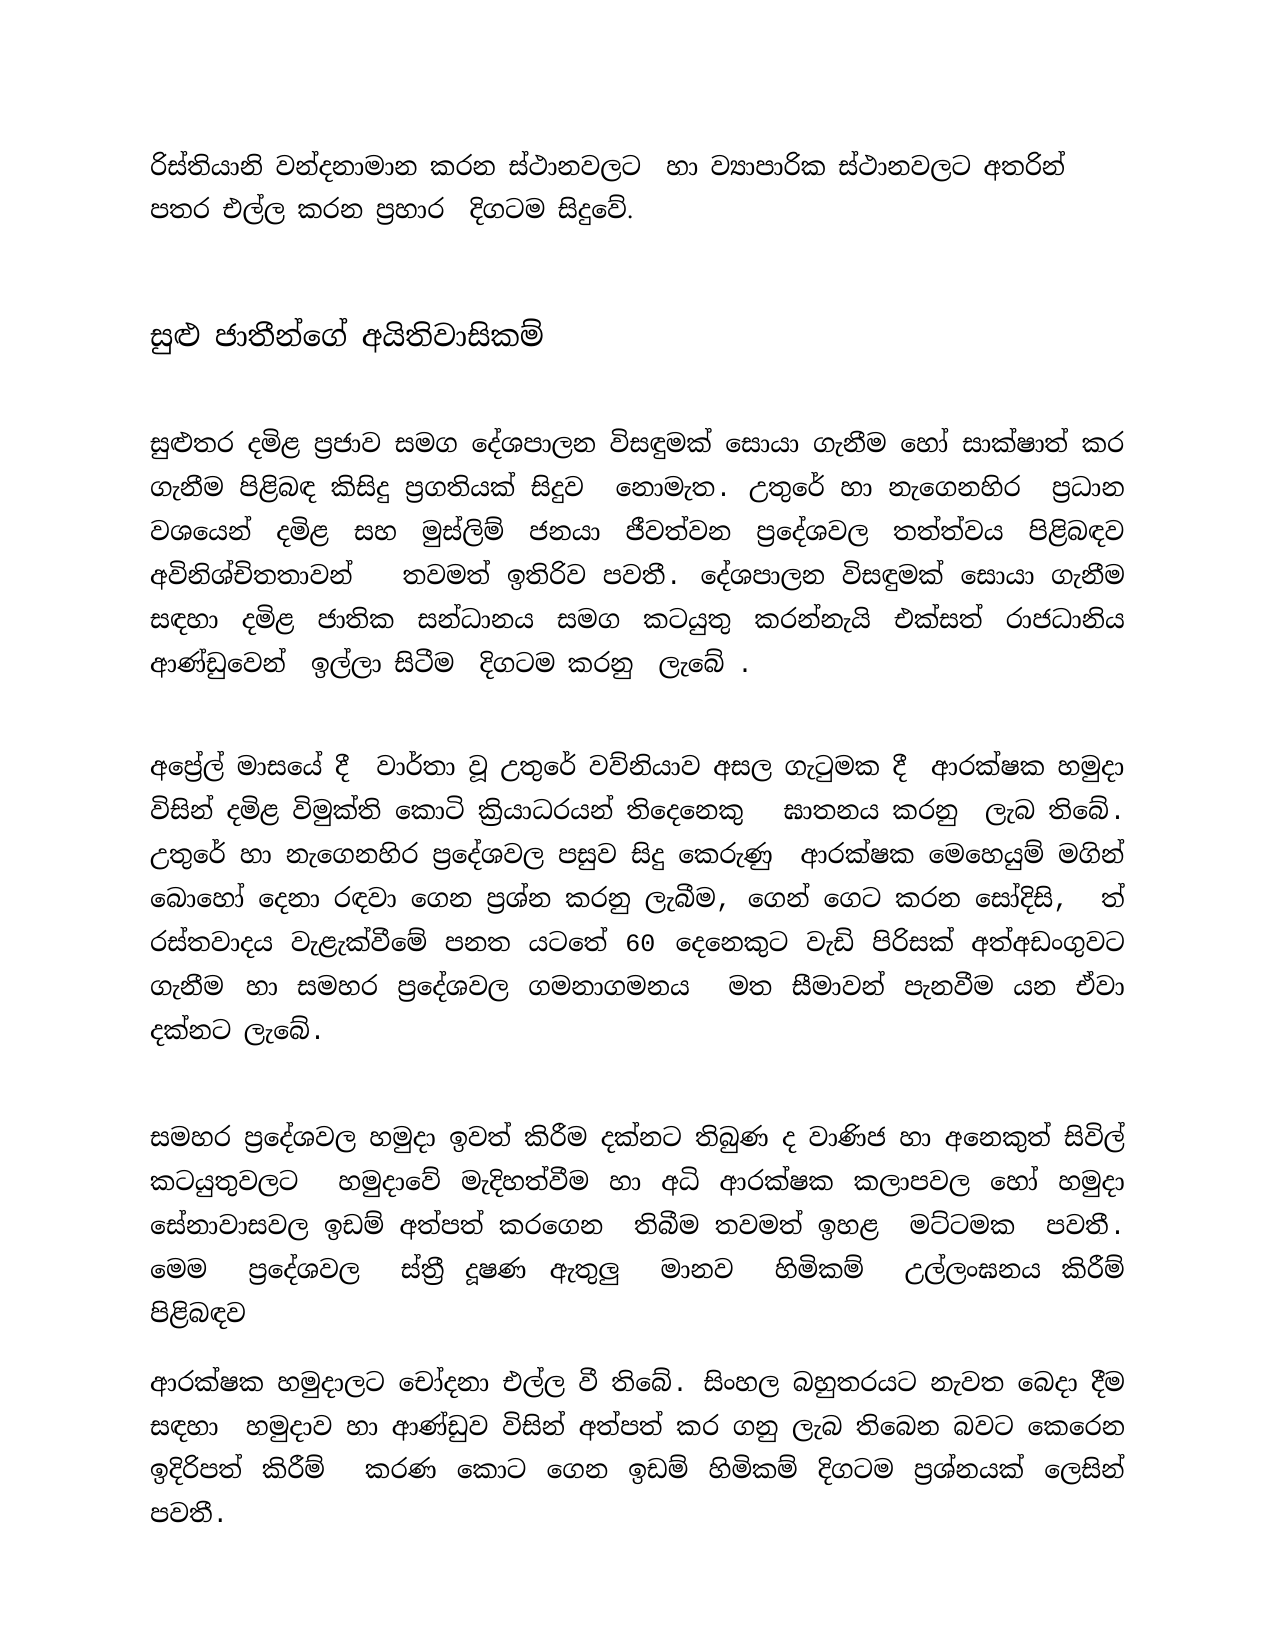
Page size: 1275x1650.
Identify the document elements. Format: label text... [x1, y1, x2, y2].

text 2014 අවසානය වන විට බෞද්ධයින් හා මුස්ලිම්වරුන් අතර ජාතිභේදවාදී හිංසන ක්‍රියා අඩු වීමක් සිදුව ඇත්තේ වුව ද ආතතීන් දිගටම පවතින අතර මුස්ලිම් හා ක්‍රිස්තියානි වන්දනාමාන කරන ස්ථානවලට හා ව්‍යාපාරික ස්ථානවලට අතරින් පතර එල්ල කරන ප්‍රහාර දිගටම සිදුවේ. [150, 150, 1125, 227]
text සුළු ජාතීන්ගේ අයිතිවාසිකම් [150, 317, 1125, 355]
text සමහර ප්‍රදේශවල හමුදා ඉවත් කිරීම දක්නට තිබුණ ද වාණිජ හා අනෙකුත් සිවිල් කටයුතුවලට හමුදාවේ මැදිහත්වීම හා අධි ආරක්ෂක කලාපවල හෝ හමුදා සේනාවාසවල ඉඩම් අත්පත් කරගෙන තිබීම තවමත් ඉහළ මට්ටමක පවතී. මෙම ප්‍රදේශවල ස්ත්‍රී දූෂණ ඇතුලු මානව හිමිකම් උල්ලංඝනය කිරීම් පිළිබඳව [150, 1121, 1125, 1330]
text අප්‍රේල් මාසයේ දී වාර්තා වූ උතුරේ වව්නියාව අසල ගැටුමක දී ආරක්ෂක හමුදා විසින් දමිළ විමුක්ති කොටි ක්‍රියාධරයන් තිදෙනෙකු ඝාතනය කරනු ලැබ තිබේ. උතුරේ හා නැගෙනහිර ප්‍රදේශවල පසුව සිදු කෙරුණු ආරක්ෂක මෙහෙයුම් මගින් බොහෝ දෙනා රඳවා ගෙන ප්‍රශ්න කරනු ලැබීම, ගෙන් ගෙට කරන සෝදිසි, ත්‍රස්තවාදය වැළැක්වීමේ පනත යටතේ 60 දෙනෙකුට වැඩි පිරිසක් අත්අඩංගුවට ගැනීම හා සමහර ප්‍රදේශවල ගමනාගමනය මත සීමාවන් පැනවීම යන ඒවා දක්නට ලැබේ. [150, 751, 1125, 1047]
text ආරක්ෂක හමුදාලට චෝදනා එල්ල වී තිබේ. සිංහල බහුතරයට නැවත බෙදා දීම සඳහා හමුදාව හා ආණ්ඩුව විසින් අත්පත් කර ගනු ලැබ තිබෙන බවට කෙරෙන ඉදිරිපත් කිරීම් කරණ කොට ගෙන ඉඩම් හිමිකම් දිගටම ප්‍රශ්නයක් ලෙසින් පවතී. [150, 1366, 1125, 1531]
text සුළුතර දමිළ ප්‍රජාව සමග දේශපාලන විසඳුමක් සොයා ගැනීම හෝ සාක්ෂාත් කර ගැනීම පිළිබඳ කිසිදු ප්‍රගතියක් සිදුව නොමැත. උතුරේ හා නැගෙනහිර ප්‍රධාන වශයෙන් දමිළ සහ මුස්ලිම් ජනයා ජීවත්වන ප්‍රදේශවල තත්ත්වය පිළිබඳව අවිනිශ්චිතතාවන් තවමත් ඉතිරිව පවතී. දේශපාලන විසඳුමක් සොයා ගැනීම සඳහා දමිළ ජාතික සන්ධානය සමග කටයුතු කරන්නැයි එක්සත් රාජධානිය ආණ්ඩුවෙන් ඉල්ලා සිටීම දිගටම කරනු ලැබේ . [150, 428, 1125, 680]
